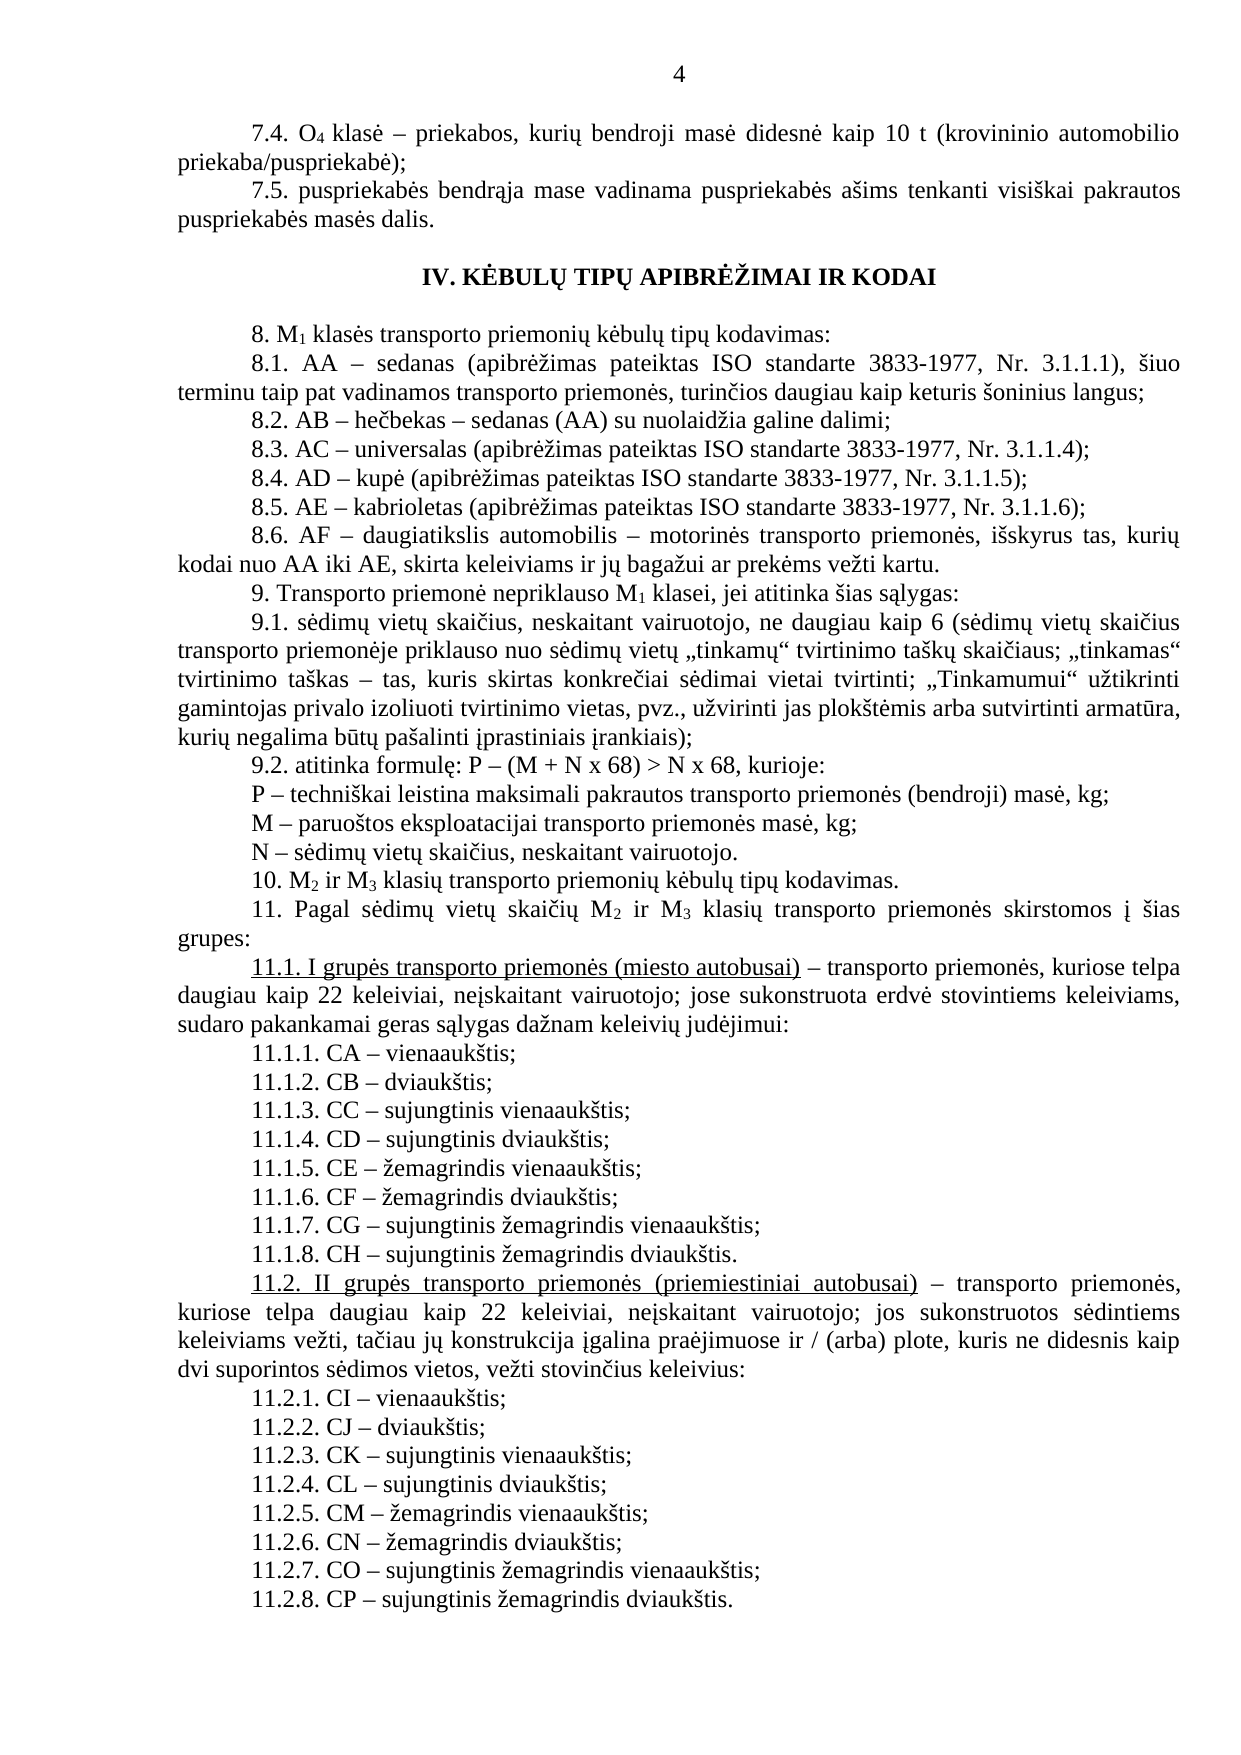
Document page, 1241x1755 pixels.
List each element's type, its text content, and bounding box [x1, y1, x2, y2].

text 11.2.1. CI – vienaaukštis; [177, 1383, 1181, 1412]
text 11.1.4. CD – sujungtinis dviaukštis; [177, 1124, 1181, 1153]
text IV. Kėbulų tipų apibrėžimai ir kodai [177, 262, 1181, 291]
text 8.6. AF – daugiatikslis automobilis – motorinės transporto priemonės, išskyrus tas, kurių kodai nuo AA iki AE, skirta keleiviams ir jų bagažui ar prekėms vežti kartu. [177, 521, 1181, 578]
text N – sėdimų vietų skaičius, neskaitant vairuotojo. [177, 837, 1181, 866]
text 11.1.1. CA – vienaaukštis; [177, 1038, 1181, 1067]
text 11.2.6. CN – žemagrindis dviaukštis; [177, 1527, 1181, 1556]
text 11.1.6. CF – žemagrindis dviaukštis; [177, 1182, 1181, 1211]
text 9. Transporto priemonė nepriklauso M1 klasei, jei atitinka šias sąlygas: [177, 578, 1181, 607]
text P – techniškai leistina maksimali pakrautos transporto priemonės (bendroji) masė, kg; [177, 779, 1181, 808]
text 8. M1 klasės transporto priemonių kėbulų tipų kodavimas: [177, 319, 1181, 348]
text 11. Pagal sėdimų vietų skaičių M2 ir M3 klasių transporto priemonės skirstomos į šias grupes: [177, 894, 1181, 952]
text M – paruoštos eksploatacijai transporto priemonės masė, kg; [177, 808, 1181, 837]
text 8.1. AA – sedanas (apibrėžimas pateiktas ISO standarte 3833-1977, Nr. 3.1.1.1), šiuo terminu taip pat vadinamos transporto priemonės, turinčios daugiau kaip keturis šoninius langus; [177, 348, 1181, 406]
text 9.2. atitinka formulę: P – (M + N x 68) > N x 68, kurioje: [177, 751, 1181, 779]
text 11.2.5. CM – žemagrindis vienaaukštis; [177, 1498, 1181, 1527]
text 8.3. AC – universalas (apibrėžimas pateiktas ISO standarte 3833-1977, Nr. 3.1.1.4); [177, 434, 1181, 463]
text 8.5. AE – kabrioletas (apibrėžimas pateiktas ISO standarte 3833-1977, Nr. 3.1.1.6); [177, 492, 1181, 521]
text 11.2.8. CP – sujungtinis žemagrindis dviaukštis. [177, 1584, 1181, 1613]
text 11.1. I grupės transporto priemonės (miesto autobusai) – transporto priemonės, kuriose telpa daugiau kaip 22 keleiviai, neįskaitant vairuotojo; jose sukonstruota erdvė stovintiems keleiviams, sudaro pakankamai geras sąlygas dažnam keleivių judėjimui: [177, 952, 1181, 1038]
text 8.2. AB – hečbekas – sedanas (AA) su nuolaidžia galine dalimi; [177, 406, 1181, 434]
text 11.1.2. CB – dviaukštis; [177, 1067, 1181, 1096]
text 11.1.3. CC – sujungtinis vienaaukštis; [177, 1096, 1181, 1124]
text 8.4. AD – kupė (apibrėžimas pateiktas ISO standarte 3833-1977, Nr. 3.1.1.5); [177, 463, 1181, 492]
text 11.1.8. CH – sujungtinis žemagrindis dviaukštis. [177, 1239, 1181, 1268]
text 9.1. sėdimų vietų skaičius, neskaitant vairuotojo, ne daugiau kaip 6 (sėdimų vietų skaičius transporto priemonėje priklauso nuo sėdimų vietų „tinkamų“ tvirtinimo taškų skaičiaus; „tinkamas“ tvirtinimo taškas – tas, kuris skirtas konkrečiai sėdimai vietai tvirtinti; „Tinkamumui“ užtikrinti gamintojas privalo izoliuoti tvirtinimo vietas, pvz., užvirinti jas plokštėmis arba sutvirtinti armatūra, kurių negalima būtų pašalinti įprastiniais įrankiais); [177, 607, 1181, 751]
text 11.2. II grupės transporto priemonės (priemiestiniai autobusai) – transporto priemonės, kuriose telpa daugiau kaip 22 keleiviai, neįskaitant vairuotojo; jos sukonstruotos sėdintiems keleiviams vežti, tačiau jų konstrukcija įgalina praėjimuose ir / (arba) plote, kuris ne didesnis kaip dvi suporintos sėdimos vietos, vežti stovinčius keleivius: [177, 1268, 1181, 1383]
text 11.1.5. CE – žemagrindis vienaaukštis; [177, 1153, 1181, 1182]
text 10. M2 ir M3 klasių transporto priemonių kėbulų tipų kodavimas. [177, 866, 1181, 894]
text 7.4. O4 klasė – priekabos, kurių bendroji masė didesnė kaip 10 t (krovininio automobilio priekaba/puspriekabė); [177, 118, 1181, 176]
text 11.2.3. CK – sujungtinis vienaaukštis; [177, 1441, 1181, 1469]
text 7.5. puspriekabės bendrąja mase vadinama puspriekabės ašims tenkanti visiškai pakrautos puspriekabės masės dalis. [177, 176, 1181, 233]
text 11.2.4. CL – sujungtinis dviaukštis; [177, 1469, 1181, 1498]
text 11.2.7. CO – sujungtinis žemagrindis vienaaukštis; [177, 1556, 1181, 1584]
text 11.1.7. CG – sujungtinis žemagrindis vienaaukštis; [177, 1211, 1181, 1239]
text 11.2.2. CJ – dviaukštis; [177, 1412, 1181, 1441]
